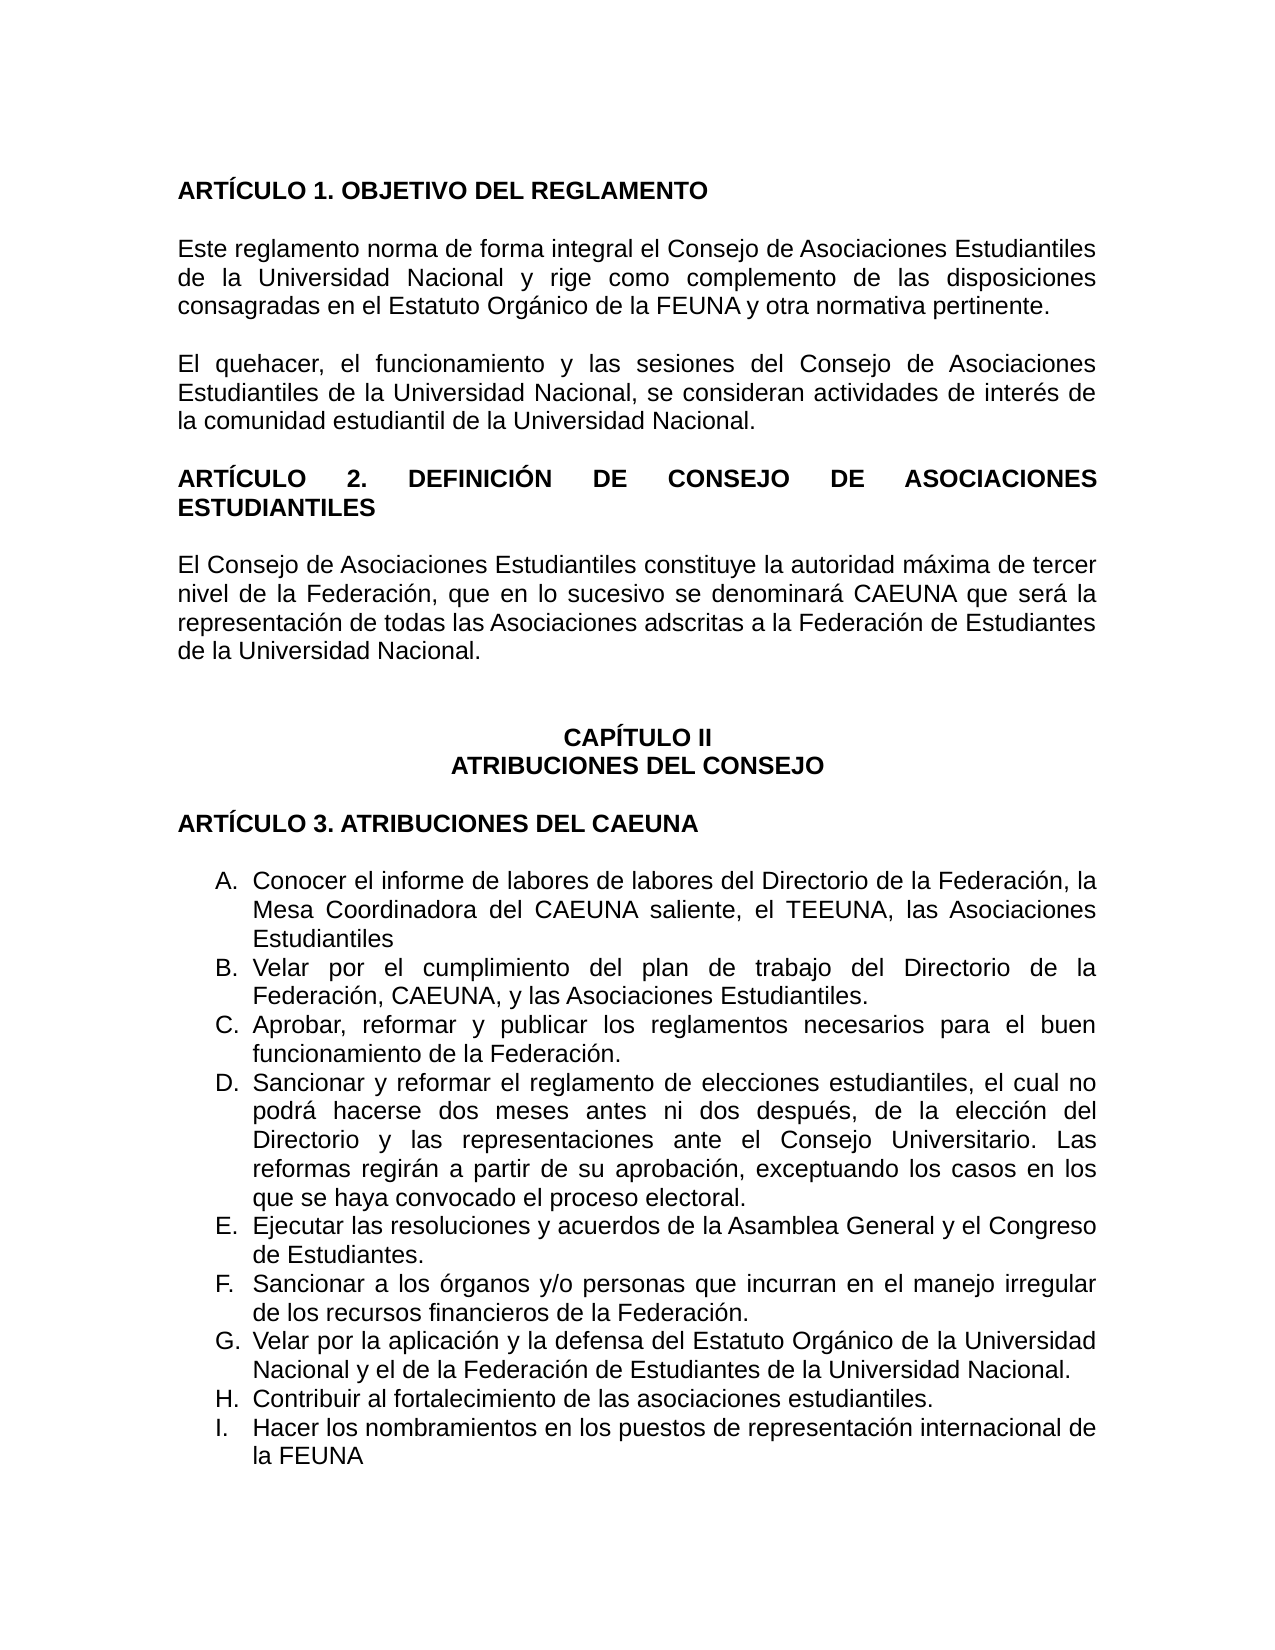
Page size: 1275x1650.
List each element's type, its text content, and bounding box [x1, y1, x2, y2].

list Contribuir al fortalecimiento de las asociaciones estudiantiles. [215, 1384, 1098, 1413]
list Velar por el cumplimiento del plan de trabajo del Directorio de la Federación, CAEUNA, y las Asociaciones Estudiantiles. [215, 953, 1098, 1010]
list Ejecutar las resoluciones y acuerdos de la Asamblea General y el Congreso de Estudiantes. [215, 1211, 1098, 1269]
list Sancionar y reformar el reglamento de elecciones estudiantiles, el cual no podrá hacerse dos meses antes ni dos después, de la elección del Directorio y las representaciones ante el Consejo Universitario. Las reformas regirán a partir de su aprobación, exceptuando los casos en los que se haya convocado el proceso electoral. [215, 1068, 1098, 1211]
text El quehacer, el funcionamiento y las sesiones del Consejo de Asociaciones Estudiantiles de la Universidad Nacional, se consideran actividades de interés de la comunidad estudiantil de la Universidad Nacional. [177, 349, 1098, 435]
text ATRIBUCIONES DEL CONSEJO [177, 751, 1098, 780]
text ARTÍCULO 1. OBJETIVO DEL REGLAMENTO [177, 176, 1098, 205]
list Conocer el informe de labores de labores del Directorio de la Federación, la Mesa Coordinadora del CAEUNA saliente, el TEEUNA, las Asociaciones Estudiantiles [215, 866, 1098, 953]
text CAPÍTULO II [177, 723, 1098, 751]
list Hacer los nombramientos en los puestos de representación internacional de la FEUNA [215, 1413, 1098, 1470]
list Sancionar a los órganos y/o personas que incurran en el manejo irregular de los recursos financieros de la Federación. [215, 1269, 1098, 1326]
list Velar por la aplicación y la defensa del Estatuto Orgánico de la Universidad Nacional y el de la Federación de Estudiantes de la Universidad Nacional. [215, 1326, 1098, 1384]
text ARTÍCULO 2. DEFINICIÓN DE CONSEJO DE ASOCIACIONES ESTUDIANTILES [177, 464, 1098, 521]
text El Consejo de Asociaciones Estudiantiles constituye la autoridad máxima de tercer nivel de la Federación, que en lo sucesivo se denominará CAEUNA que será la representación de todas las Asociaciones adscritas a la Federación de Estudiantes de la Universidad Nacional. [177, 550, 1098, 665]
text ARTÍCULO 3. ATRIBUCIONES DEL CAEUNA [177, 809, 1098, 838]
list Aprobar, reformar y publicar los reglamentos necesarios para el buen funcionamiento de la Federación. [215, 1010, 1098, 1068]
text Este reglamento norma de forma integral el Consejo de Asociaciones Estudiantiles de la Universidad Nacional y rige como complemento de las disposiciones consagradas en el Estatuto Orgánico de la FEUNA y otra normativa pertinente. [177, 234, 1098, 320]
